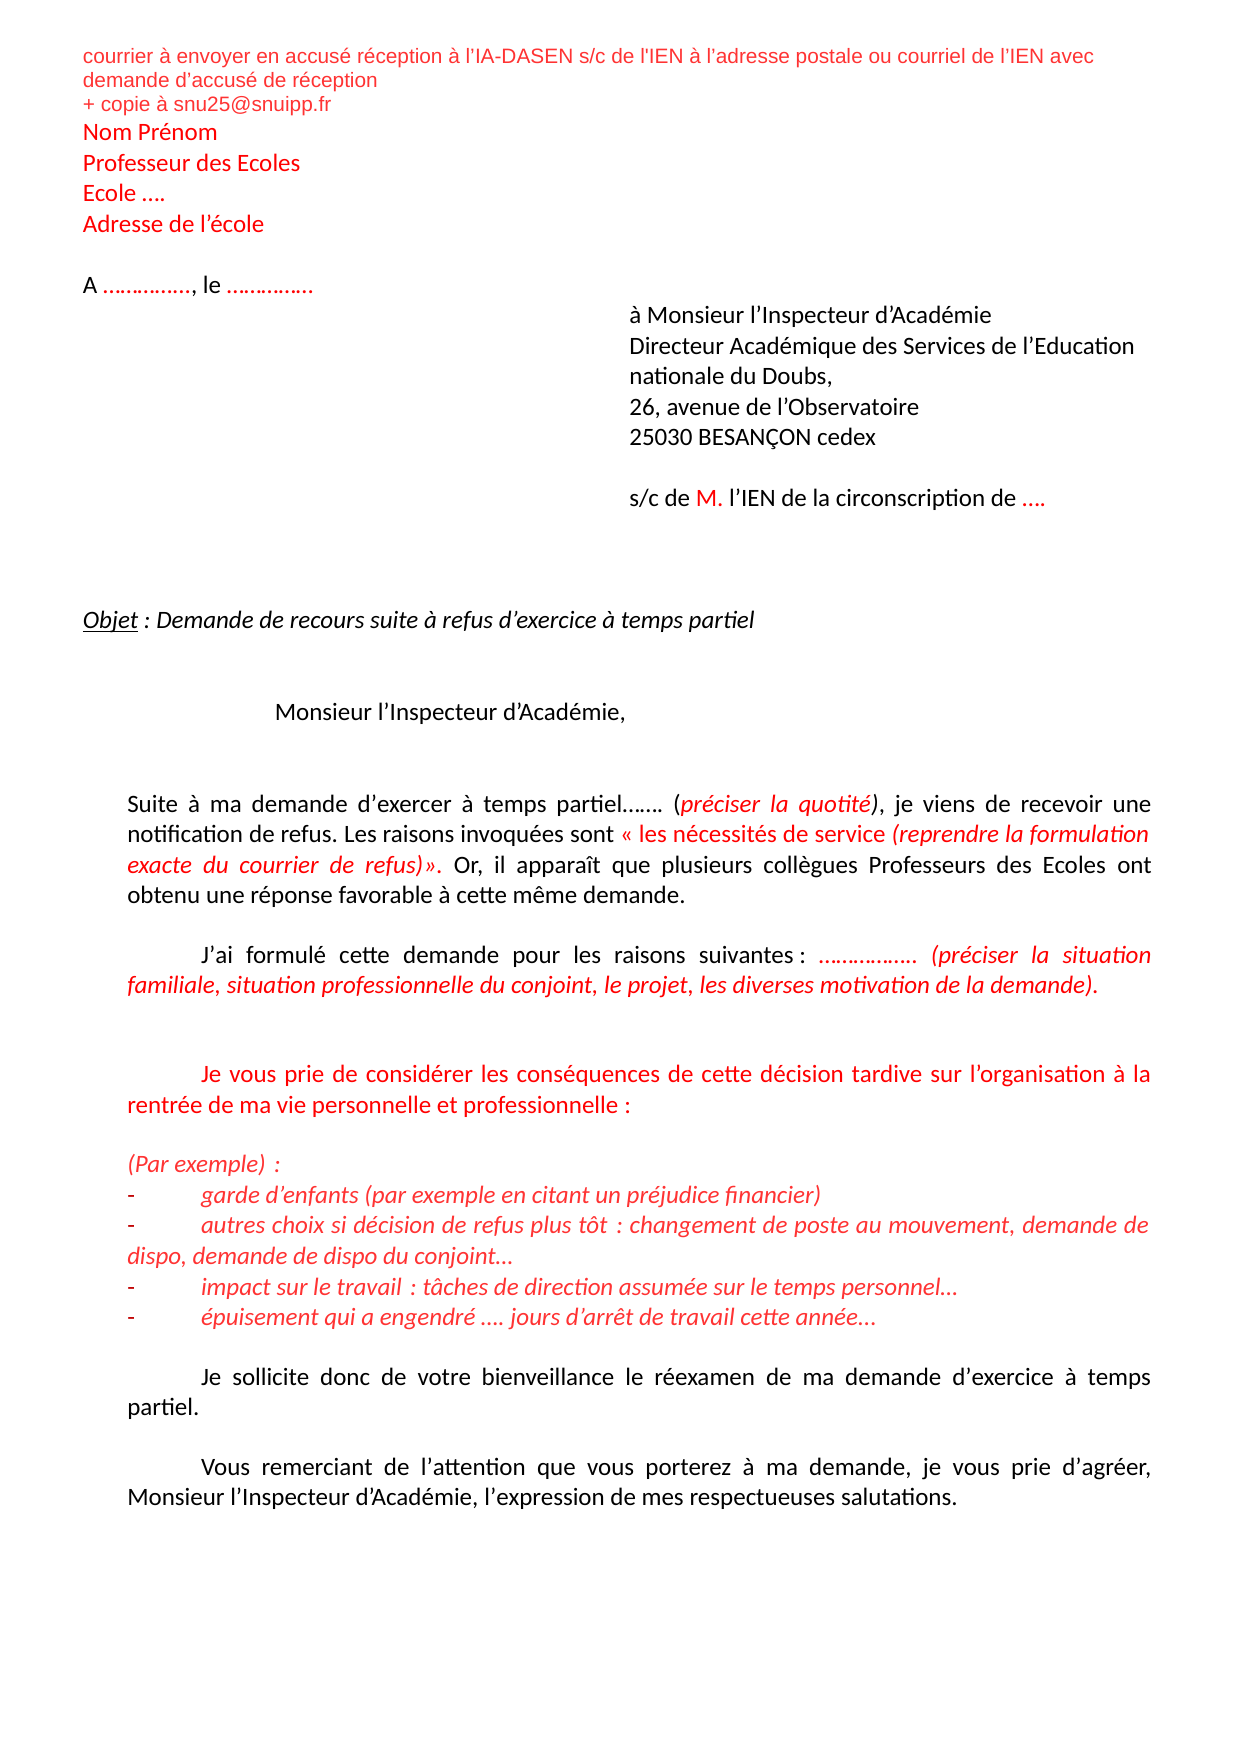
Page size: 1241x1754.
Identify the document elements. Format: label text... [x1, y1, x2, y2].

list (Par exemple) : [127, 1148, 1152, 1179]
text 25030 BESANÇON cedex [629, 421, 1170, 452]
text s/c de M. l’IEN de la circonscription de …. [629, 482, 1170, 513]
text Vous remerciant de l’attention que vous porterez à ma demande, je vous prie d’agréer, Monsieur l’Inspecteur d’Académie, l’expression de mes respectueuses salutations. [127, 1451, 1152, 1512]
text Objet : Demande de recours suite à refus d’exercice à temps partiel [83, 604, 1152, 635]
text Je vous prie de considérer les conséquences de cette décision tardive sur l’organisation à la rentrée de ma vie personnelle et professionnelle : [127, 1058, 1152, 1119]
text J’ai formulé cette demande pour les raisons suivantes : …………….. (préciser la situation familiale, situation professionnelle du conjoint, le projet, les diverses motivation de la demande). [127, 939, 1152, 1000]
list garde d’enfants (par exemple en citant un préjudice financier) [127, 1179, 1152, 1209]
list impact sur le travail : tâches de direction assumée sur le temps personnel… [127, 1271, 1152, 1301]
text Nom Prénom [83, 116, 1152, 147]
text Monsieur l’Inspecteur d’Académie, [127, 696, 1152, 727]
text Suite à ma demande d’exercer à temps partiel……. (préciser la quotité), je viens de recevoir une notification de refus. Les raisons invoquées sont « les nécessités de service (reprendre la formulation exacte du courrier de refus)». Or, il apparaît que plusieurs collègues Professeurs des Ecoles ont obtenu une réponse favorable à cette même demande. [127, 788, 1152, 910]
list épuisement qui a engendré …. jours d’arrêt de travail cette année... [127, 1301, 1152, 1332]
text Professeur des Ecoles [83, 147, 1152, 177]
text 26, avenue de l’Observatoire [629, 391, 1170, 421]
text A …………..., le …………… [83, 269, 1152, 299]
text Adresse de l’école [83, 208, 1152, 238]
text Ecole …. [83, 177, 1152, 208]
text à Monsieur l’Inspecteur d’Académie Directeur Académique des Services de l’Education nationale du Doubs, [629, 299, 1146, 391]
text Je sollicite donc de votre bienveillance le réexamen de ma demande d’exercice à temps partiel. [127, 1361, 1152, 1422]
list autres choix si décision de refus plus tôt : changement de poste au mouvement, demande de dispo, demande de dispo du conjoint… [127, 1209, 1152, 1271]
